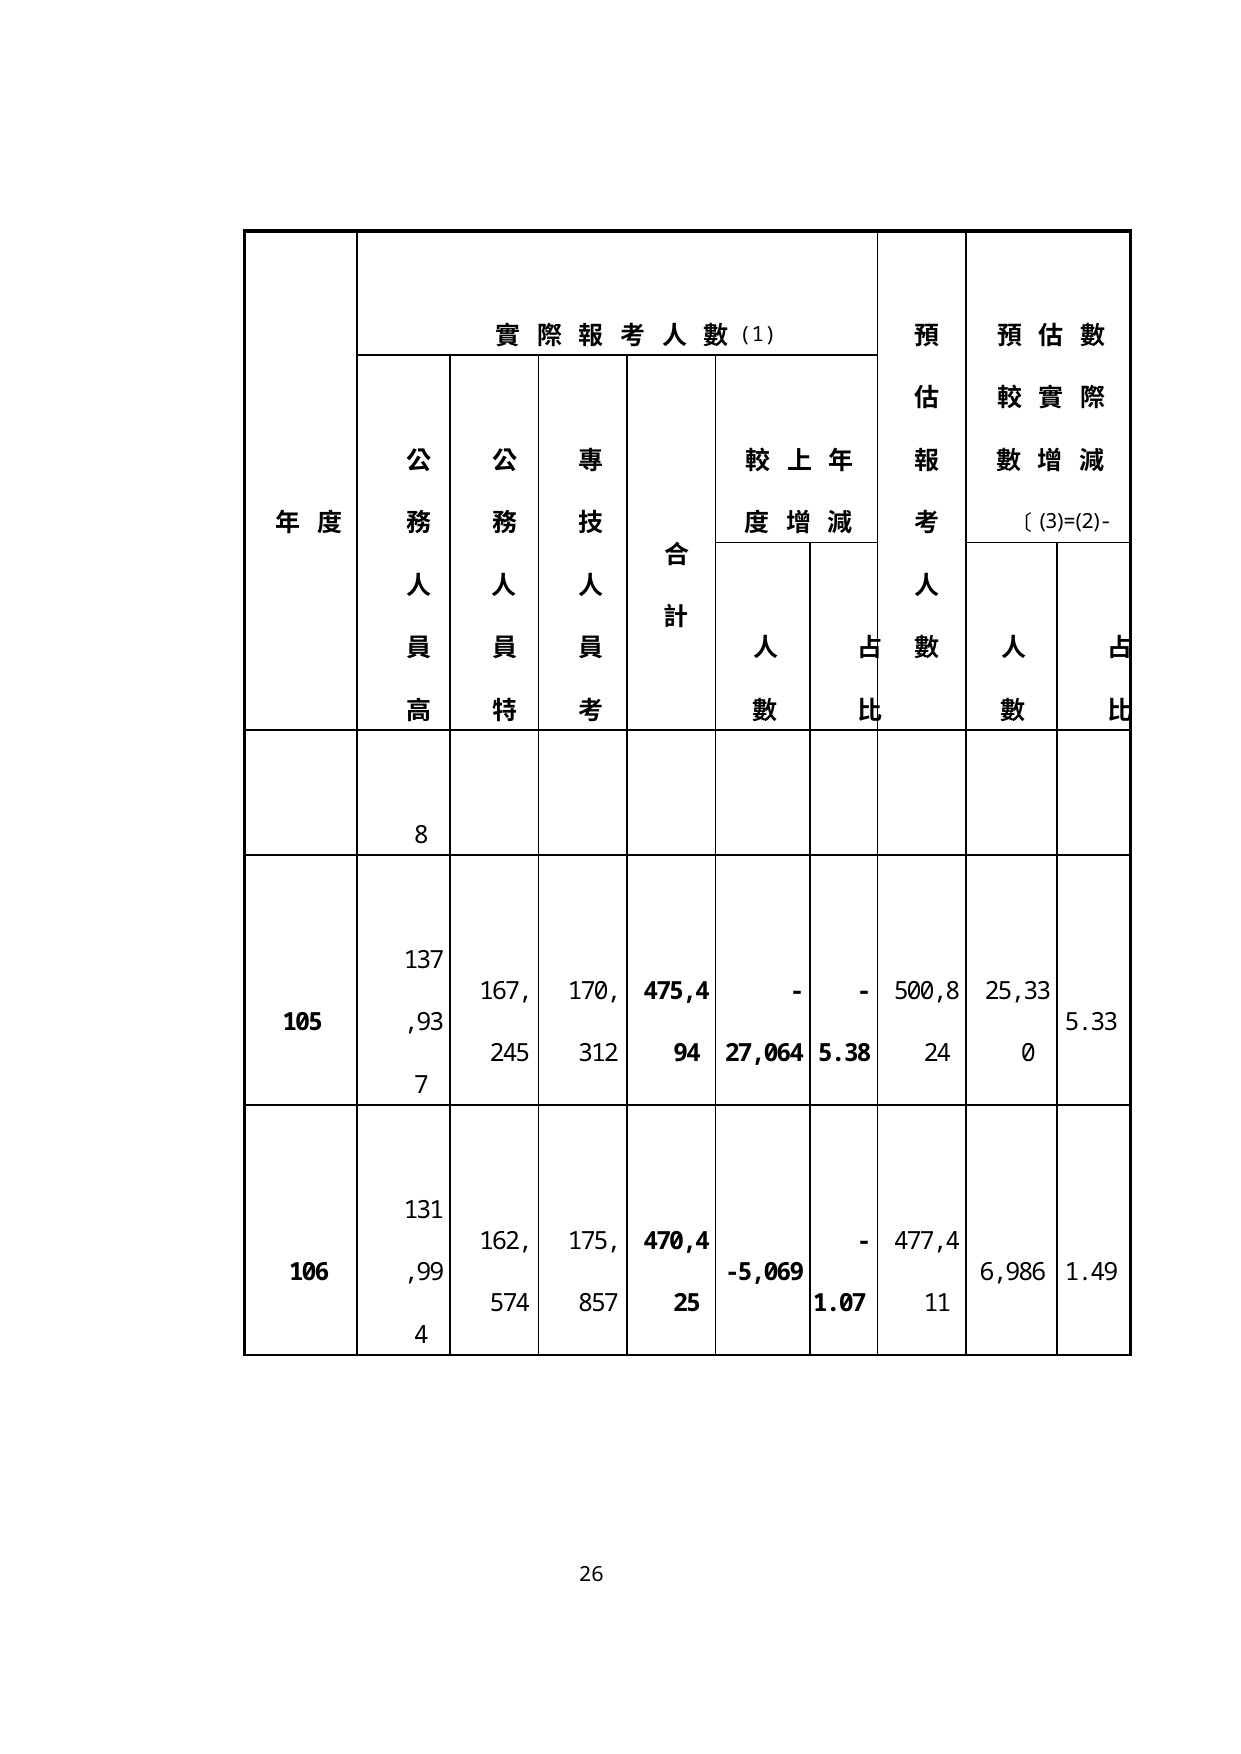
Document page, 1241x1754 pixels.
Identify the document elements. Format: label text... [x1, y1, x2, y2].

table_cell 477,411 [878, 1106, 965, 1354]
table_cell -1.07 [811, 1106, 877, 1354]
table_cell 較上年度增減 [716, 356, 877, 542]
table_cell 131,994 [358, 1106, 449, 1354]
table_cell 175,857 [539, 1106, 626, 1354]
table_cell 1.49 [1058, 1106, 1129, 1354]
table_cell -5,069 [716, 1106, 809, 1354]
table_cell [246, 731, 356, 854]
table_cell 106 [246, 1106, 356, 1354]
table_cell 470,425 [628, 1106, 715, 1354]
table_cell [451, 731, 538, 854]
table_cell 162,574 [451, 1106, 538, 1354]
table_cell 占比 [1058, 543, 1129, 729]
table_cell [539, 731, 626, 854]
table_cell 475,494 [628, 856, 715, 1104]
table_cell 137,937 [358, 856, 449, 1104]
table_cell 25,330 [967, 856, 1056, 1104]
table_cell 占比 [811, 543, 877, 729]
table_cell -27,064 [716, 856, 809, 1104]
table_cell 500,824 [878, 856, 965, 1104]
table_cell -5.38 [811, 856, 877, 1104]
table_cell 公務人 員特考(註3) [451, 356, 538, 729]
table_header 預估數較實際數增減〔(3)=(2)-(1)〕 [967, 233, 1129, 542]
table_cell 105 [246, 856, 356, 1104]
table_cell 167,245 [451, 856, 538, 1104]
table_cell 5.33 [1058, 856, 1129, 1104]
table_cell [628, 731, 715, 854]
table_header 年度 [246, 233, 356, 729]
table_cell 6,986 [967, 1106, 1056, 1354]
table_cell [1058, 731, 1129, 854]
table_cell [716, 731, 809, 854]
table_header 預估報 考人數 (2) [878, 233, 965, 729]
table_cell 170,312 [539, 856, 626, 1104]
table_cell 550,011 [878, 731, 965, 854]
table_cell [811, 731, 877, 854]
table_header 實際報考人數(1) [358, 233, 877, 354]
table_cell 合計 [628, 356, 715, 729]
table_cell [967, 731, 1056, 854]
table_cell 公務人員高普初等及升等考 [358, 356, 449, 729]
table_cell 8 [358, 731, 449, 854]
table_cell 人數 [967, 543, 1056, 729]
table_cell 專技人員考試 [539, 356, 626, 729]
table_cell 人數 [716, 543, 809, 729]
